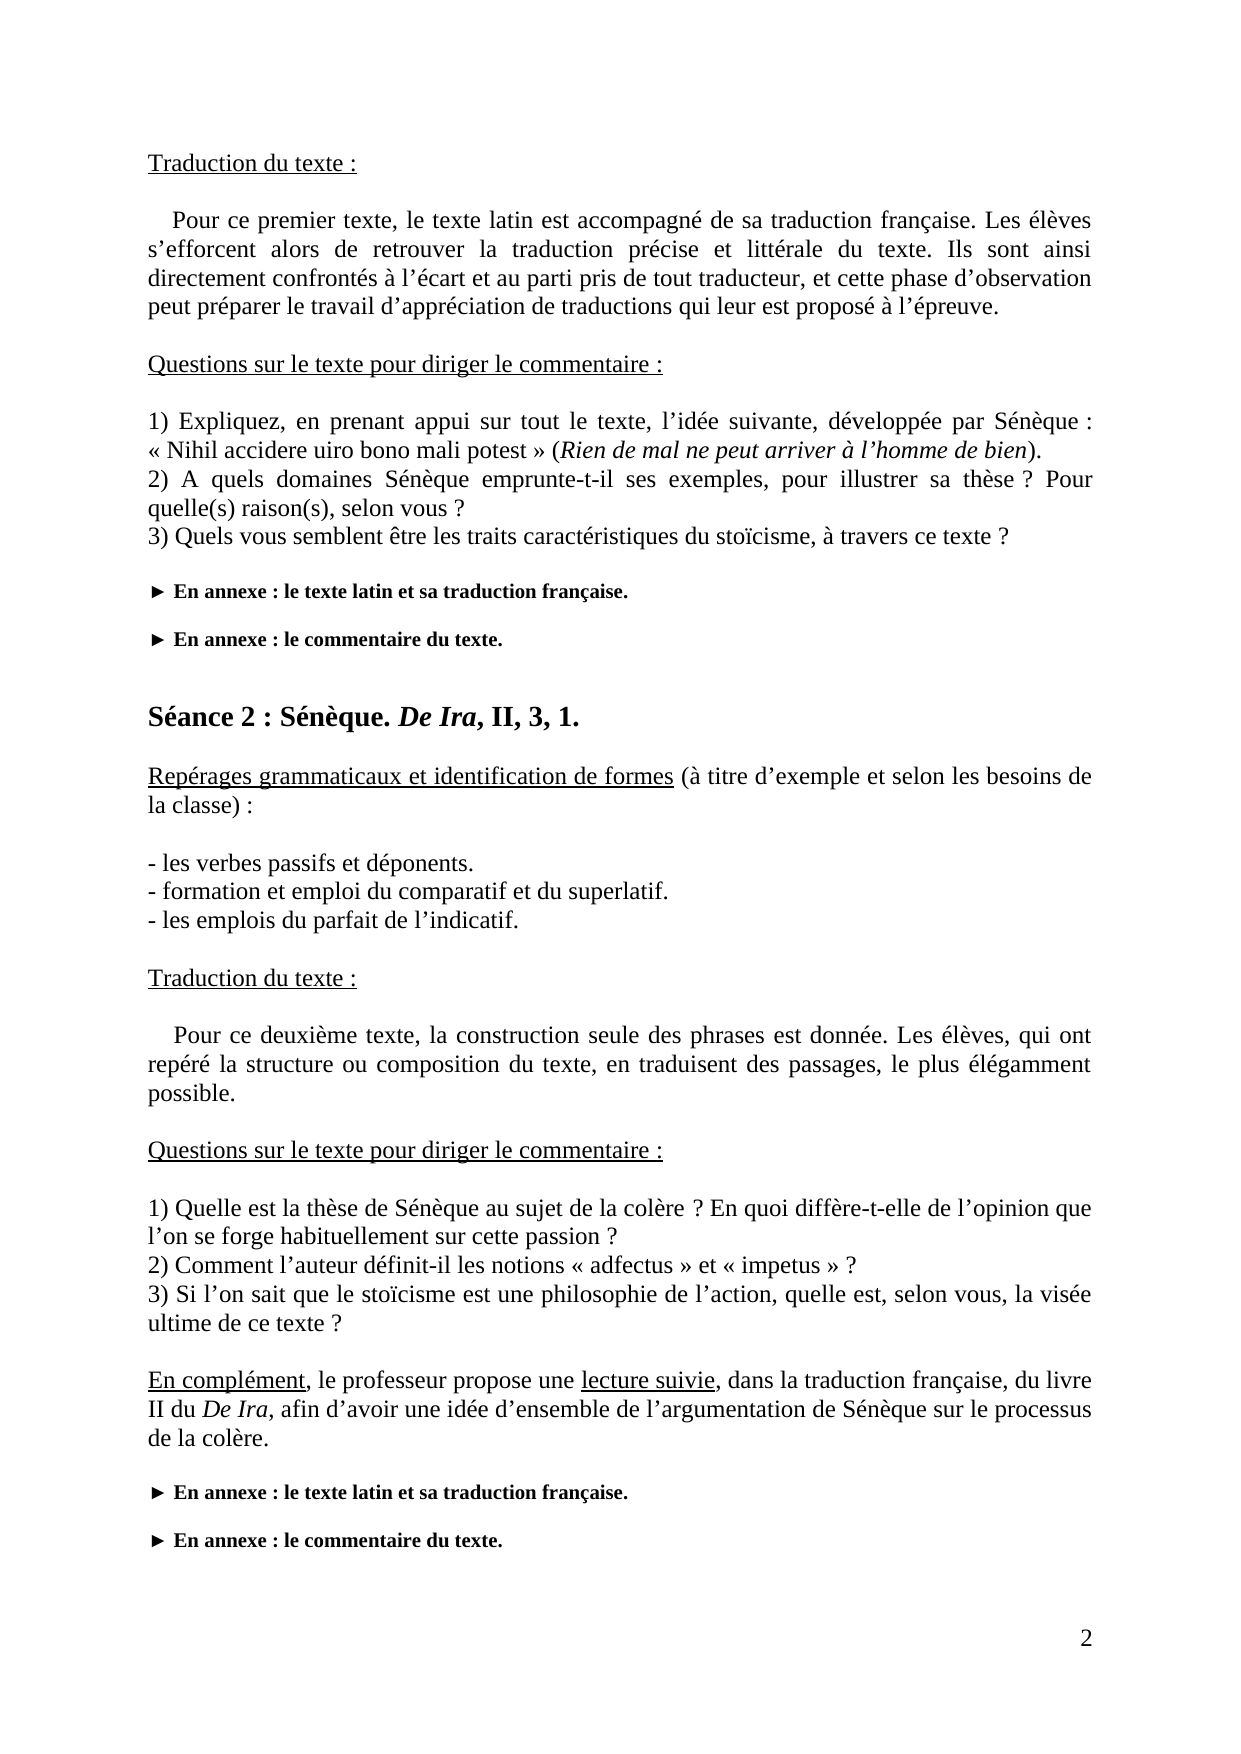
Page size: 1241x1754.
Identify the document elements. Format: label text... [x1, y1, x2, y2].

text ► En annexe : le commentaire du texte. [148, 627, 1093, 651]
text Traduction du texte : [148, 963, 1093, 991]
text 3) Quels vous semblent être les traits caractéristiques du stoïcisme, à travers ce texte ? [148, 521, 1093, 550]
text Séance 2 : Sénèque. De Ira, II, 3, 1. [148, 699, 1093, 733]
text Pour ce premier texte, le texte latin est accompagné de sa traduction française. Les élèves s’efforcent alors de retrouver la traduction précise et littérale du texte. Ils sont ainsi directement confrontés à l’écart et au parti pris de tout traducteur, et cette phase d’observation peut préparer le travail d’appréciation de traductions qui leur est proposé à l’épreuve. [148, 205, 1093, 320]
text 1) Quelle est la thèse de Sénèque au sujet de la colère ? En quoi diffère-t-elle de l’opinion que l’on se forge habituellement sur cette passion ? [148, 1193, 1093, 1250]
text - formation et emploi du comparatif et du superlatif. [148, 876, 1093, 905]
text ► En annexe : le texte latin et sa traduction française. [148, 579, 1093, 603]
text 3) Si l’on sait que le stoïcisme est une philosophie de l’action, quelle est, selon vous, la visée ultime de ce texte ? [148, 1279, 1093, 1336]
text Questions sur le texte pour diriger le commentaire : [148, 349, 1093, 378]
text 1) Expliquez, en prenant appui sur tout le texte, l’idée suivante, développée par Sénèque : « Nihil accidere uiro bono mali potest » (Rien de mal ne peut arriver à l’homme de bien). [148, 406, 1093, 464]
text Questions sur le texte pour diriger le commentaire : [148, 1135, 1093, 1164]
text 2) Comment l’auteur définit-il les notions « adfectus » et « impetus » ? [148, 1250, 1093, 1279]
text Pour ce deuxième texte, la construction seule des phrases est donnée. Les élèves, qui ont repéré la structure ou composition du texte, en traduisent des passages, le plus élégamment possible. [148, 1020, 1093, 1106]
text 2) A quels domaines Sénèque emprunte-t-il ses exemples, pour illustrer sa thèse ? Pour quelle(s) raison(s), selon vous ? [148, 464, 1093, 521]
text En complément, le professeur propose une lecture suivie, dans la traduction française, du livre II du De Ira, afin d’avoir une idée d’ensemble de l’argumentation de Sénèque sur le processus de la colère. [148, 1365, 1093, 1451]
text - les emplois du parfait de l’indicatif. [148, 905, 1093, 934]
text ► En annexe : le commentaire du texte. [148, 1528, 1093, 1552]
text ► En annexe : le texte latin et sa traduction française. [148, 1480, 1093, 1504]
text Traduction du texte : [148, 148, 1093, 176]
text Repérages grammaticaux et identification de formes (à titre d’exemple et selon les besoins de la classe) : [148, 761, 1093, 819]
text - les verbes passifs et déponents. [148, 848, 1093, 876]
